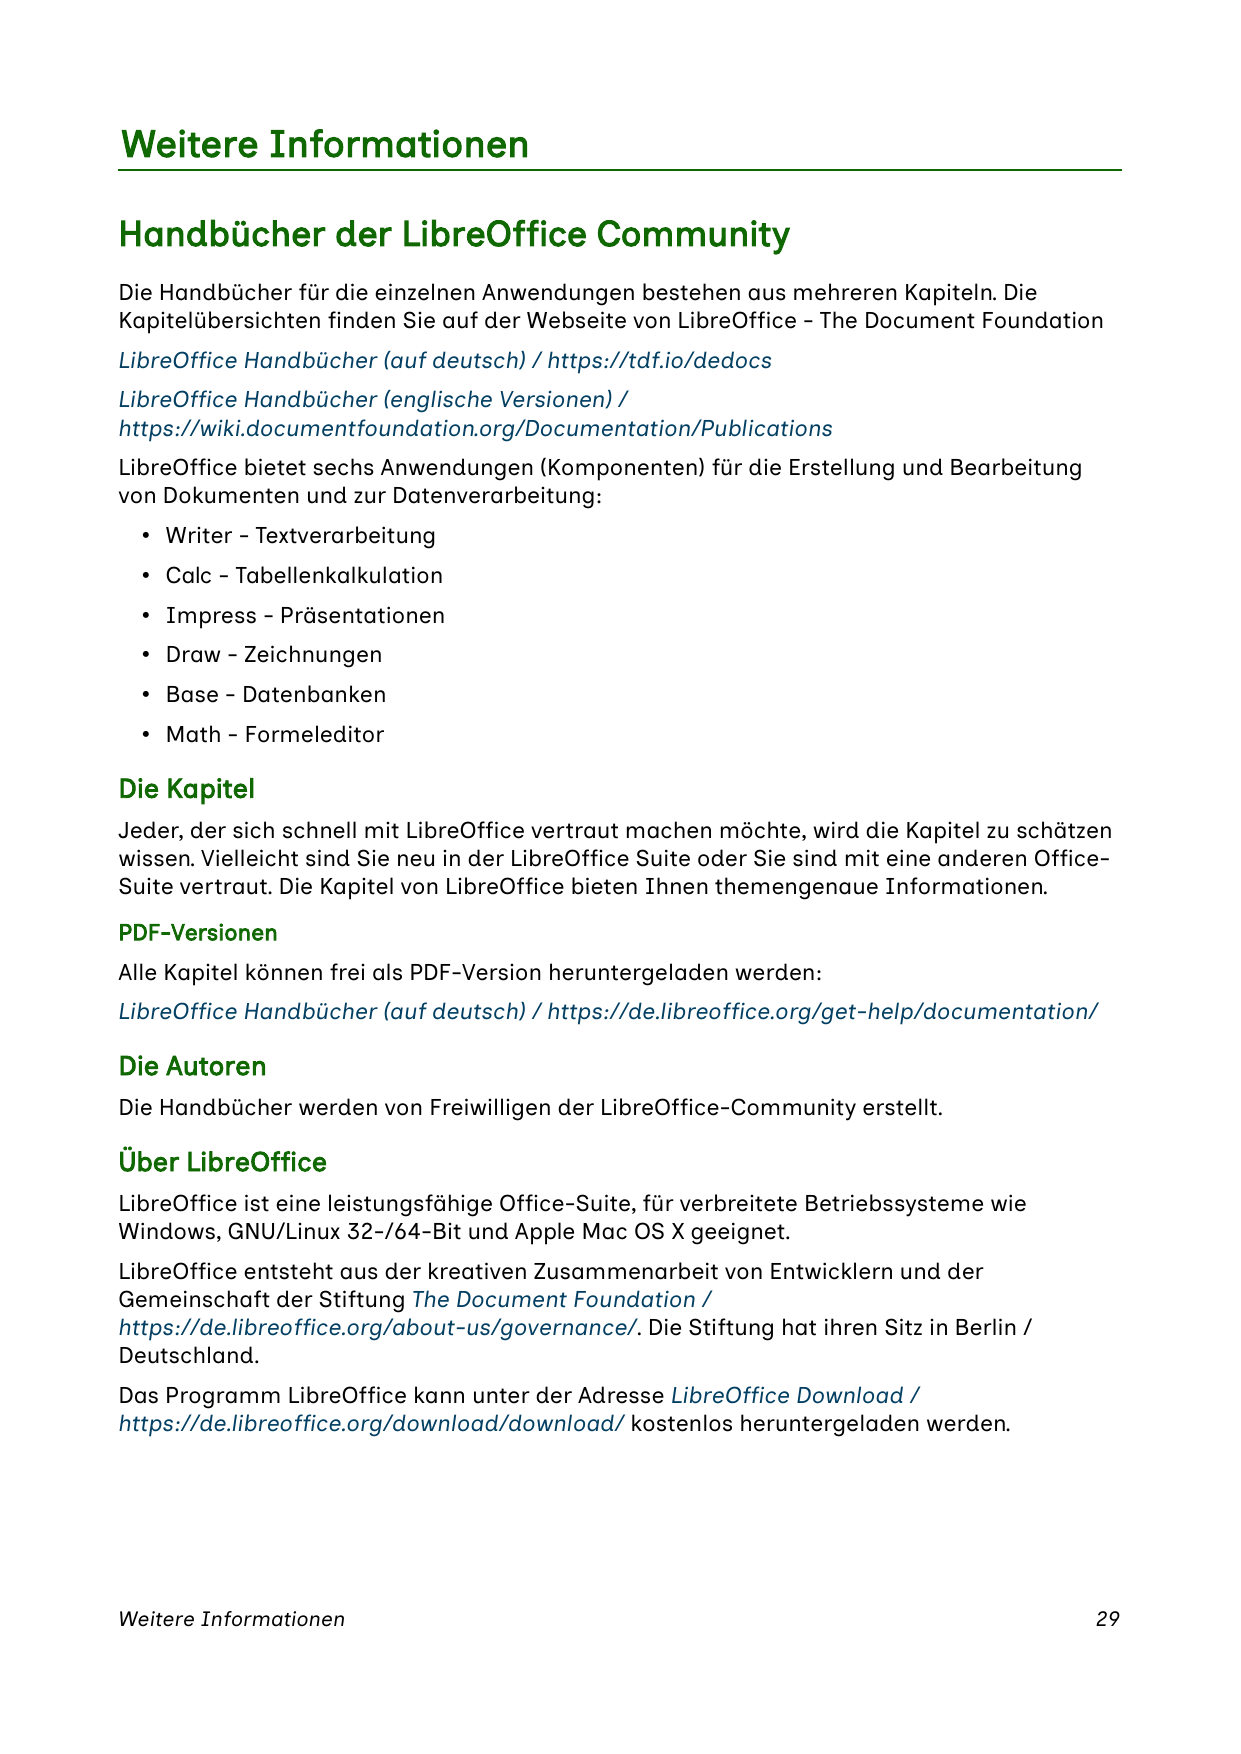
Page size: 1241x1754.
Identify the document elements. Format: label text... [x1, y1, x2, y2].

list Impress - Präsentationen [142, 601, 1122, 629]
subtitle Weitere Informationen [118, 118, 1122, 169]
subtitle Über LibreOffice [118, 1145, 1122, 1178]
subtitle Handbücher der LibreOffice Community [118, 212, 1122, 255]
subtitle Die Kapitel [118, 772, 1122, 805]
text LibreOffice entsteht aus der kreativen Zusammenarbeit von Entwicklern und der Gemeinschaft der Stiftung The Document Foundation / https://de.libreoffice.org/about-us/governance/. Die Stiftung hat ihren Sitz in Berlin / Deutschland. [118, 1257, 1122, 1369]
list Base - Datenbanken [142, 681, 1122, 709]
list Writer - Textverarbeitung [142, 522, 1122, 549]
text LibreOffice Handbücher (englische Versionen) / https://wiki.documentfoundation.org/Documentation/Publications [118, 386, 1122, 442]
text LibreOffice Handbücher (auf deutsch) / https://de.libreoffice.org/get-help/documentation/ [118, 998, 1122, 1026]
text Die Handbücher für die einzelnen Anwendungen bestehen aus mehreren Kapiteln. Die Kapitelübersichten finden Sie auf der Webseite von LibreOffice - The Document Foundation [118, 278, 1122, 334]
subtitle PDF-Versionen [118, 918, 1122, 946]
text Alle Kapitel können frei als PDF-Version heruntergeladen werden: [118, 958, 1122, 986]
list Calc - Tabellenkalkulation [142, 561, 1122, 589]
text LibreOffice bietet sechs Anwendungen (Komponenten) für die Erstellung und Bearbeitung von Dokumenten und zur Datenverarbeitung: [118, 454, 1122, 510]
subtitle Die Autoren [118, 1049, 1122, 1082]
text LibreOffice ist eine leistungsfähige Office-Suite, für verbreitete Betriebssysteme wie Windows, GNU/Linux 32-/64-Bit und Apple Mac OS X geeignet. [118, 1190, 1122, 1246]
text LibreOffice Handbücher (auf deutsch) / https://tdf.io/dedocs [118, 346, 1122, 374]
text Das Programm LibreOffice kann unter der Adresse LibreOffice Download / https://de.libreoffice.org/download/download/ kostenlos heruntergeladen werden. [118, 1381, 1122, 1437]
list Draw - Zeichnungen [142, 641, 1122, 669]
text Jeder, der sich schnell mit LibreOffice vertraut machen möchte, wird die Kapitel zu schätzen wissen. Vielleicht sind Sie neu in der LibreOffice Suite oder Sie sind mit eine anderen Office-Suite vertraut. Die Kapitel von LibreOffice bieten Ihnen themengenaue Informationen. [118, 816, 1122, 901]
list Math - Formeleditor [142, 721, 1122, 748]
text Die Handbücher werden von Freiwilligen der LibreOffice-Community erstellt. [118, 1094, 1122, 1122]
